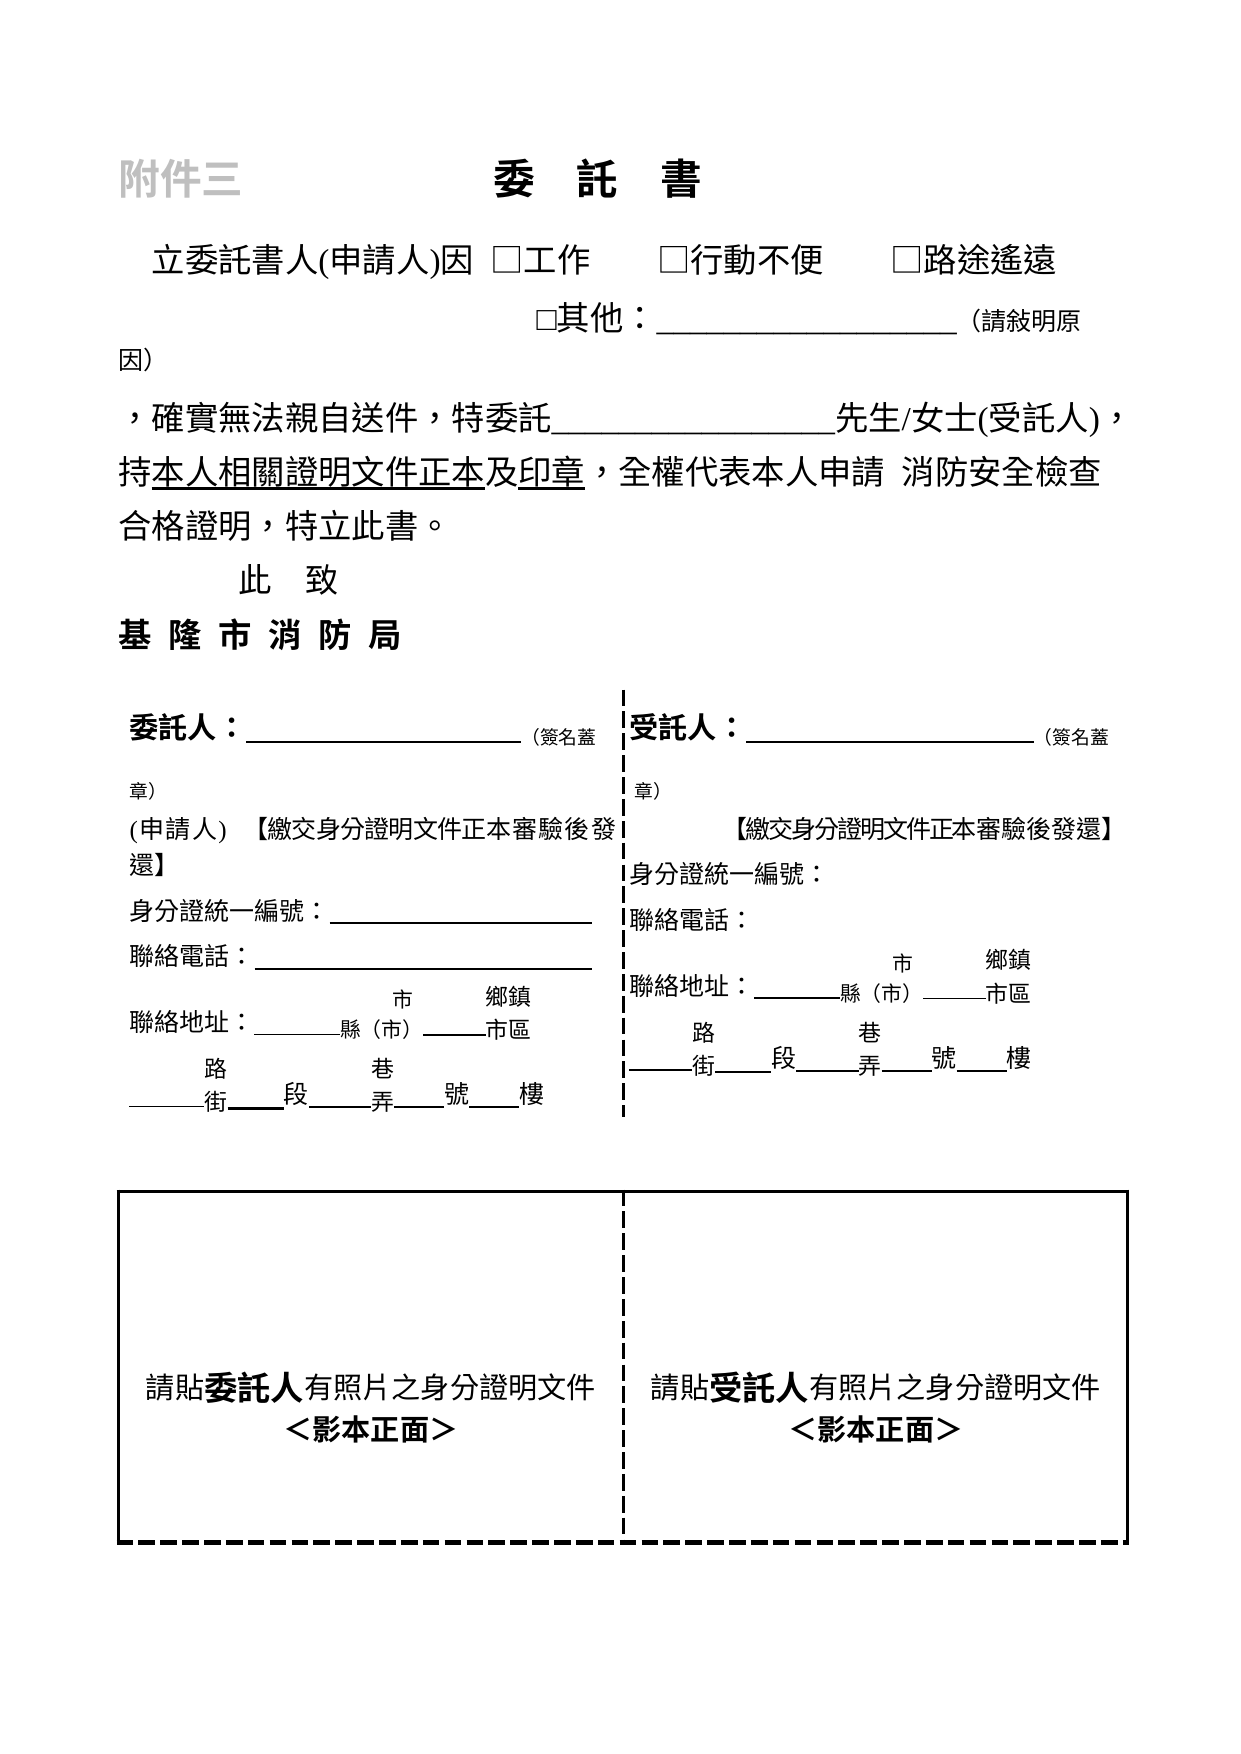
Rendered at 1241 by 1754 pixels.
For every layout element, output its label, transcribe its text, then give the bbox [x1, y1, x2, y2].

table_header 請貼受託人有照片之身分證明文件 ＜影本正面＞ [623, 1193, 1126, 1540]
table_header 請貼委託人有照片之身分證明文件 ＜影本正面＞ [120, 1193, 623, 1540]
text ，確實無法親自送件，特委託_________________先生/女士(受託人)，持本人相關證明文件正本及印章，全權代表本人申請 消防安全檢查合格證明，特立此書。 [118, 386, 1122, 548]
text 基 隆 市 消 防 局 [118, 602, 1122, 657]
text □其他：__________________（請敍明原因） [118, 292, 1122, 376]
table_header 委託人： （簽名蓋章） (申請人) 【繳交身分證明文件正本審驗後發還】 身分證統一編號： 聯絡電話： 聯絡地址： 市 縣（市） 鄉鎮市區 路街 段 巷弄 號 樓 [118, 690, 623, 1117]
table_header 受託人： （簽名蓋章） 【繳交身分證明文件正本審驗後發還】 身分證統一編號： 聯絡電話： 聯絡地址： 市 縣（市） 鄉鎮市區 路街 段 巷弄 號 樓 [623, 690, 1140, 1117]
text 立委託書人(申請人)因 □工作 □行動不便 □路途遙遠 [118, 234, 1122, 282]
text 此 致 [118, 548, 1122, 602]
text 附件三 委 託 書 [118, 146, 1122, 206]
